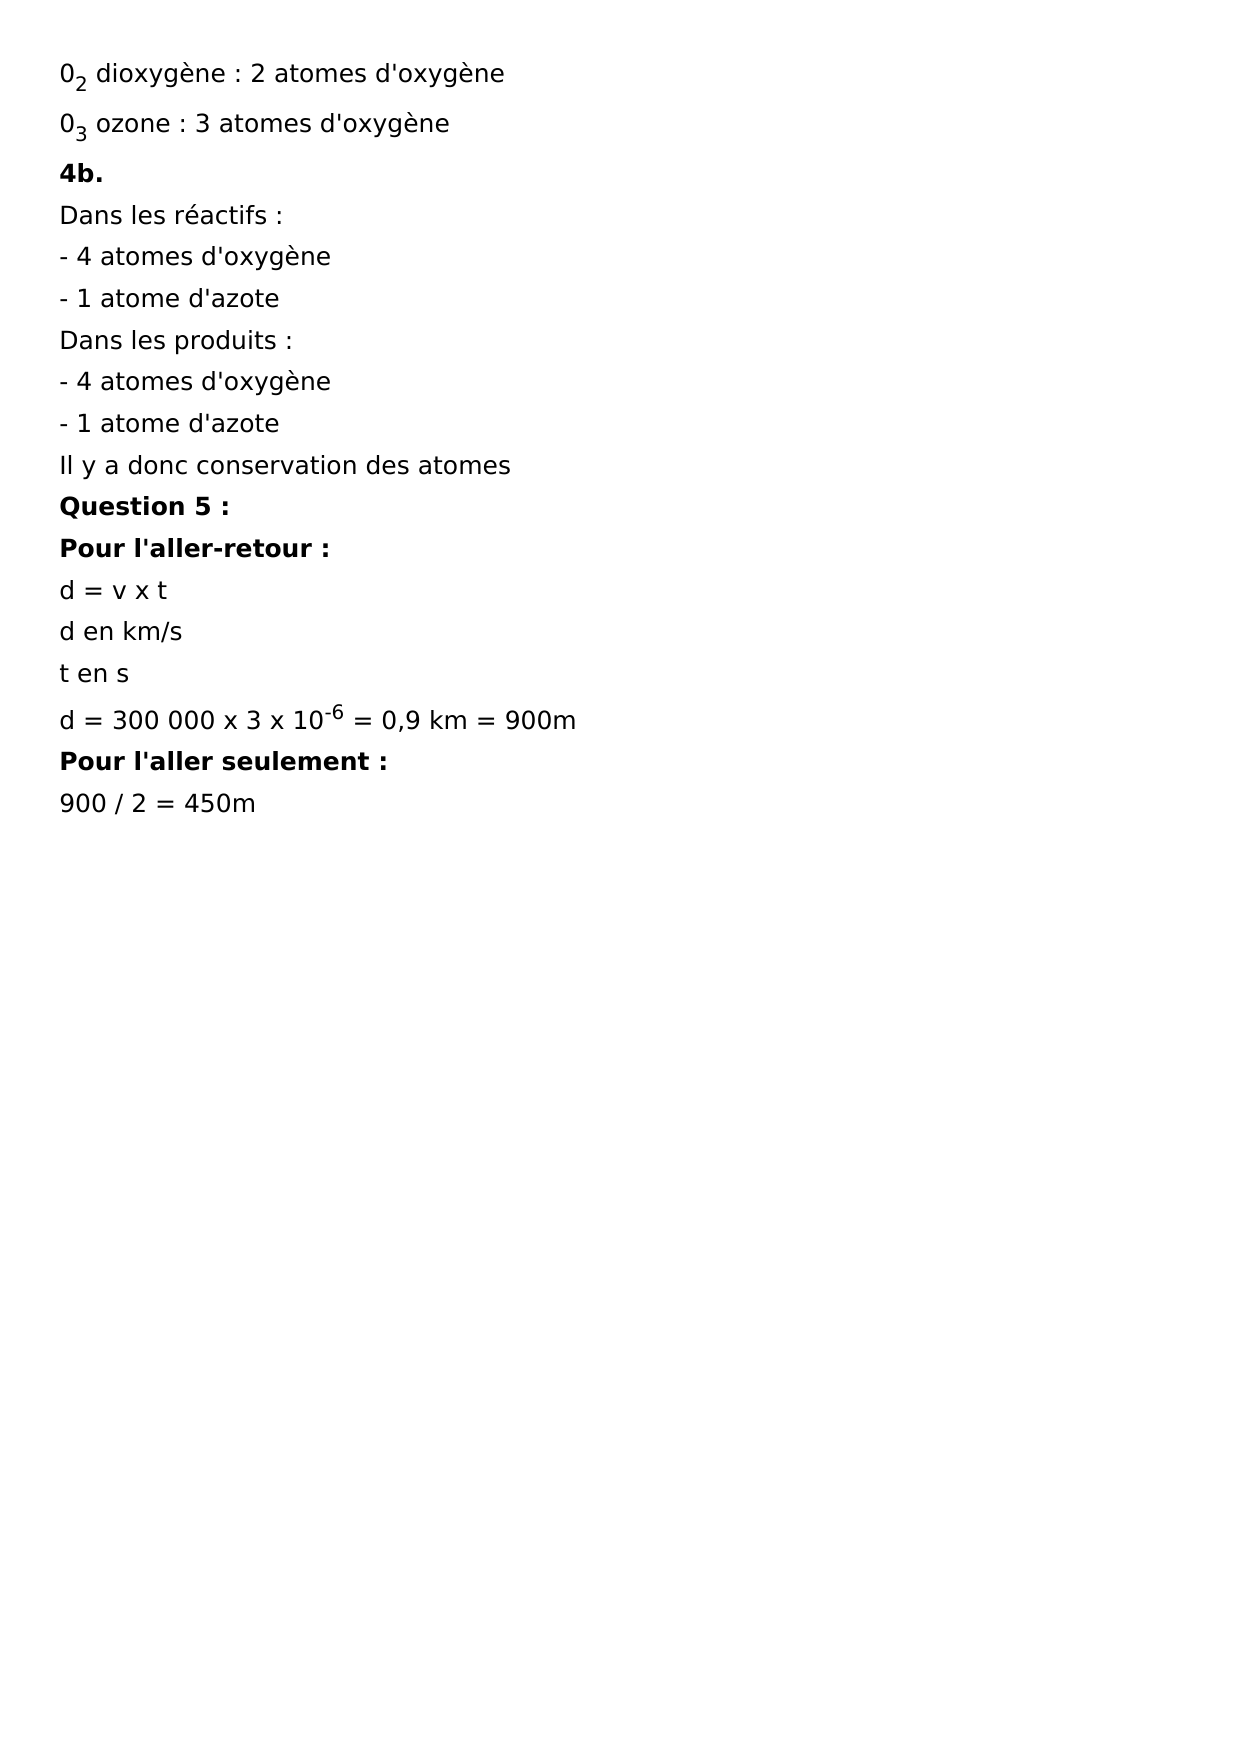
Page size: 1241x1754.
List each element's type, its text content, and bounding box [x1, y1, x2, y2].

text - 4 atomes d'oxygène [59, 243, 1181, 272]
text 900 / 2 = 450m [59, 789, 1181, 818]
text d = 300 000 x 3 x 10-6 = 0,9 km = 900m [59, 701, 1181, 735]
text Il y a donc conservation des atomes [59, 451, 1181, 480]
text Question 5 : [59, 493, 1181, 522]
text Dans les produits : [59, 326, 1181, 355]
text - 1 atome d'azote [59, 409, 1181, 438]
text 4b. [59, 159, 1181, 188]
text d en km/s [59, 618, 1181, 647]
text d = v x t [59, 576, 1181, 605]
text Pour l'aller seulement : [59, 747, 1181, 777]
text Pour l'aller-retour : [59, 534, 1181, 563]
text - 1 atome d'azote [59, 284, 1181, 313]
text 03 ozone : 3 atomes d'oxygène [59, 109, 1181, 147]
text - 4 atomes d'oxygène [59, 368, 1181, 397]
text Dans les réactifs : [59, 201, 1181, 230]
text t en s [59, 659, 1181, 688]
text 02 dioxygène : 2 atomes d'oxygène [59, 59, 1181, 97]
